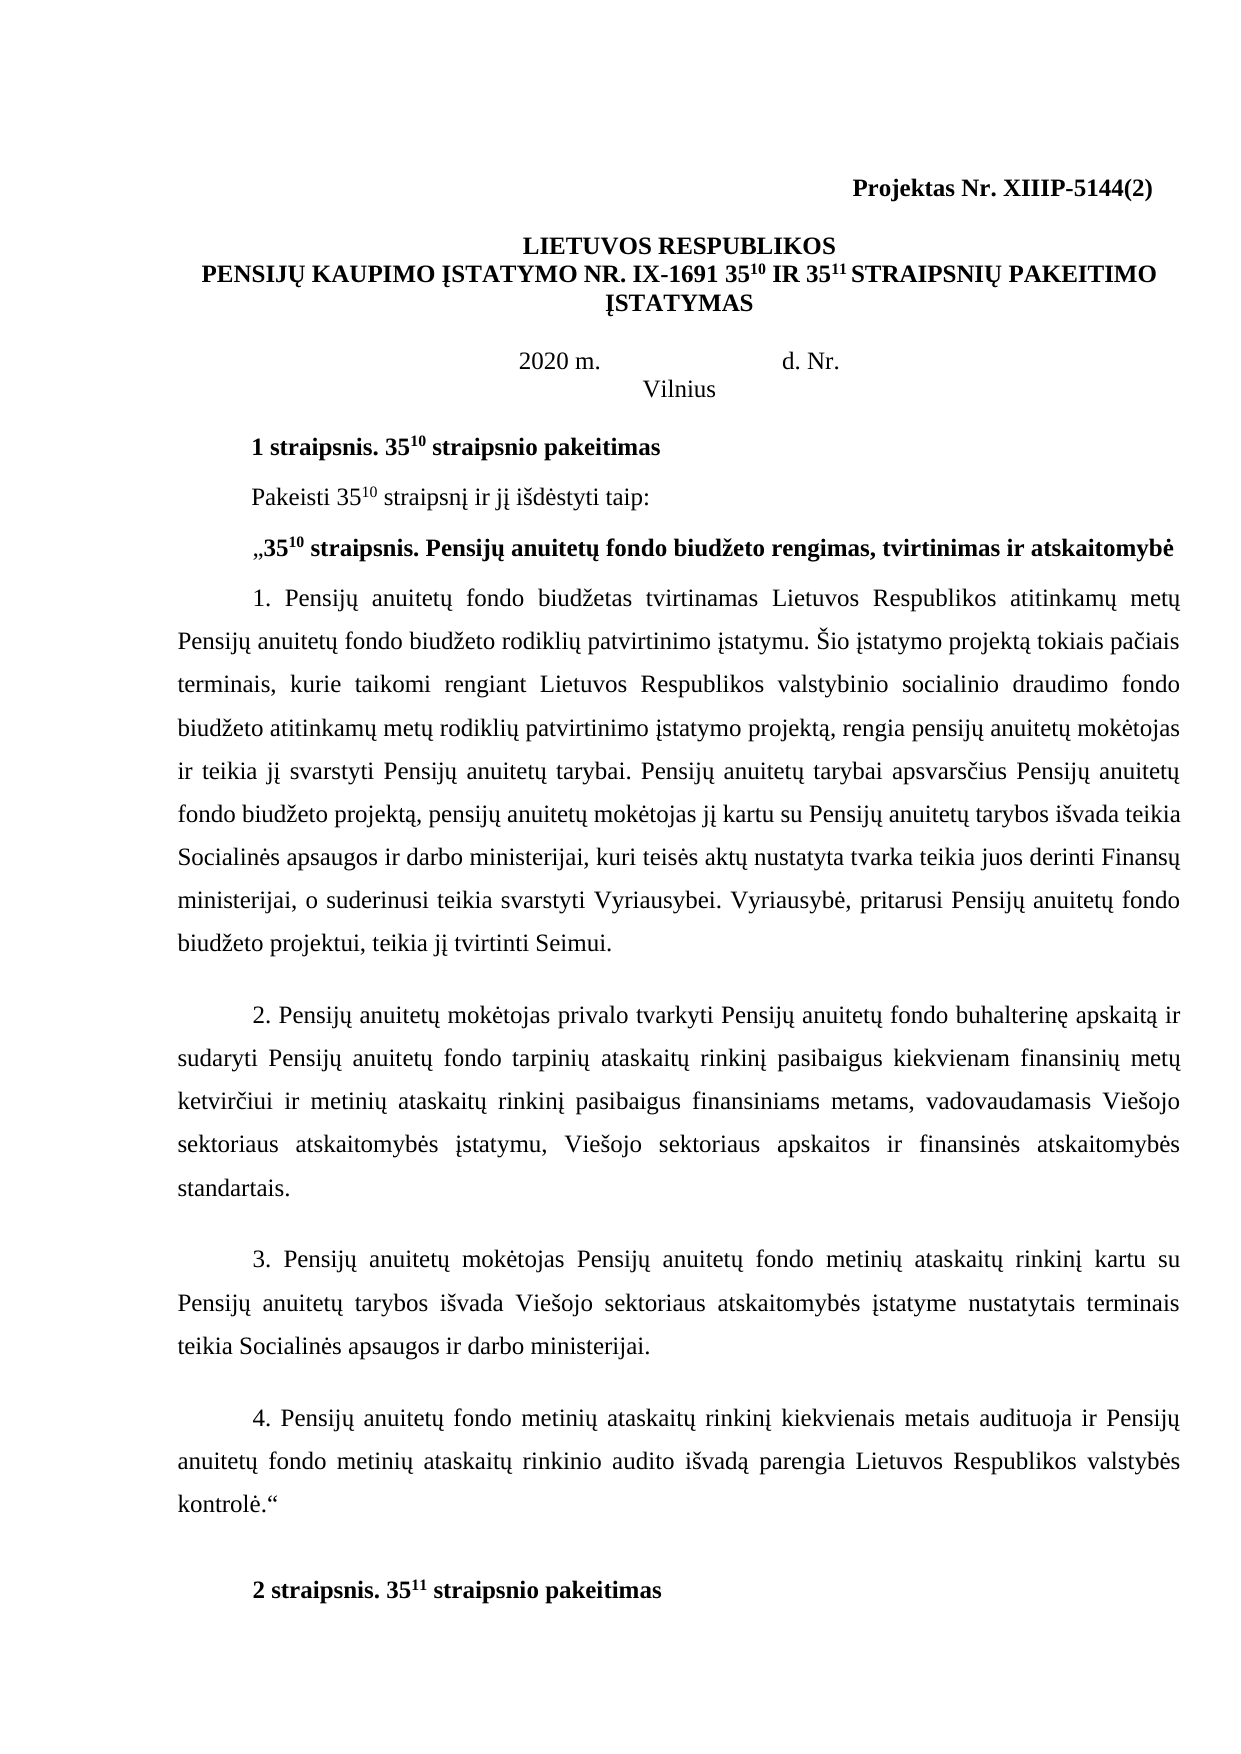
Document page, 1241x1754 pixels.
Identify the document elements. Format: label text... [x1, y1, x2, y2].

text 2. Pensijų anuitetų mokėtojas privalo tvarkyti Pensijų anuitetų fondo buhalterinę apskaitą ir sudaryti Pensijų anuitetų fondo tarpinių ataskaitų rinkinį pasibaigus kiekvienam finansinių metų ketvirčiui ir metinių ataskaitų rinkinį pasibaigus finansiniams metams, vadovaudamasis Viešojo sektoriaus atskaitomybės įstatymu, Viešojo sektoriaus apskaitos ir finansinės atskaitomybės standartais. [177, 1000, 1181, 1201]
text 2020 m. d. Nr. [177, 346, 1181, 374]
text Pakeisti 3510 straipsnį ir jį išdėstyti taip: [251, 482, 1181, 511]
text „3510 straipsnis. Pensijų anuitetų fondo biudžeto rengimas, tvirtinimas ir atskaitomybė [177, 533, 1181, 562]
text 4. Pensijų anuitetų fondo metinių ataskaitų rinkinį kiekvienais metais audituoja ir Pensijų anuitetų fondo metinių ataskaitų rinkinio audito išvadą parengia Lietuvos Respublikos valstybės kontrolė.“ [177, 1403, 1181, 1518]
text 1. Pensijų anuitetų fondo biudžetas tvirtinamas Lietuvos Respublikos atitinkamų metų Pensijų anuitetų fondo biudžeto rodiklių patvirtinimo įstatymu. Šio įstatymo projektą tokiais pačiais terminais, kurie taikomi rengiant Lietuvos Respublikos valstybinio socialinio draudimo fondo biudžeto atitinkamų metų rodiklių patvirtinimo įstatymo projektą, rengia pensijų anuitetų mokėtojas ir teikia jį svarstyti Pensijų anuitetų tarybai. Pensijų anuitetų tarybai apsvarsčius Pensijų anuitetų fondo biudžeto projektą, pensijų anuitetų mokėtojas jį kartu su Pensijų anuitetų tarybos išvada teikia Socialinės apsaugos ir darbo ministerijai, kuri teisės aktų nustatyta tvarka teikia juos derinti Finansų ministerijai, o suderinusi teikia svarstyti Vyriausybei. Vyriausybė, pritarusi Pensijų anuitetų fondo biudžeto projektui, teikia jį tvirtinti Seimui. [177, 583, 1181, 957]
text PENSIJŲ KAUPIMO ĮSTATYMO NR. IX-1691 3510 IR 3511 STRAIPSNIŲ PAKEITIMO [177, 259, 1181, 288]
text 3. Pensijų anuitetų mokėtojas Pensijų anuitetų fondo metinių ataskaitų rinkinį kartu su Pensijų anuitetų tarybos išvada Viešojo sektoriaus atskaitomybės įstatyme nustatytais terminais teikia Socialinės apsaugos ir darbo ministerijai. [177, 1244, 1181, 1359]
text 1 straipsnis. 3510 straipsnio pakeitimas [251, 432, 1181, 461]
text Vilnius [177, 374, 1181, 403]
text LIETUVOS RESPUBLIKOS [177, 231, 1181, 259]
text Projektas Nr. XIIIP-5144(2) [717, 173, 1181, 202]
text ĮSTATYMAS [177, 288, 1181, 317]
text 2 straipsnis. 3511 straipsnio pakeitimas [177, 1575, 1181, 1604]
